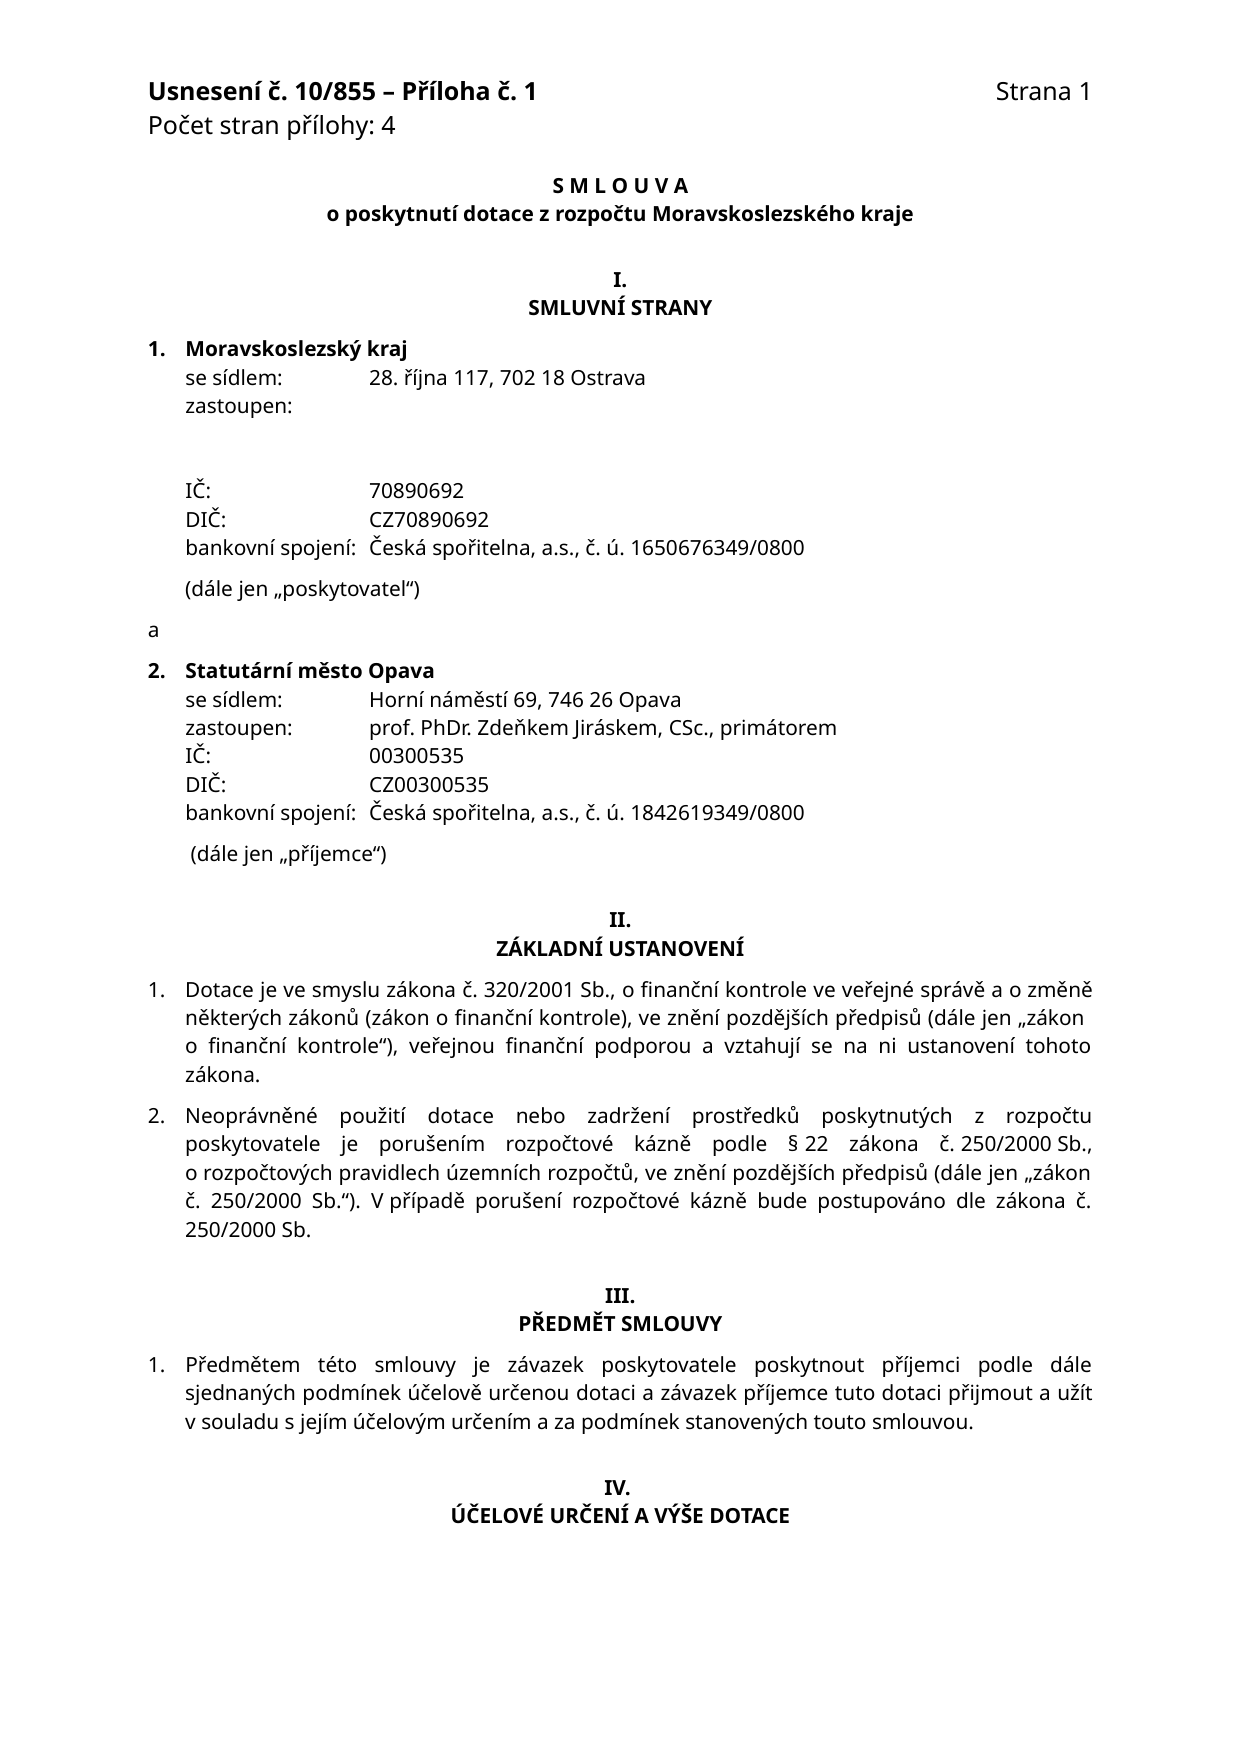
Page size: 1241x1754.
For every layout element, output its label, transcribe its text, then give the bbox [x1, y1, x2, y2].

text zastoupen: [185, 391, 1092, 420]
text ZÁKLADNÍ USTANOVENÍ [148, 934, 1092, 962]
text II. [148, 905, 1092, 934]
text IV. [148, 1473, 1092, 1501]
text (dále jen „poskytovatel“) [185, 574, 1092, 603]
list Neoprávněné použití dotace nebo zadržení prostředků poskytnutých z rozpočtu poskytovatele je porušením rozpočtové kázně podle § 22 zákona č. 250/2000 Sb., o rozpočtových pravidlech územních rozpočtů, ve znění pozdějších předpisů (dále jen „zákon č. 250/2000 Sb.“). V případě porušení rozpočtové kázně bude postupováno dle zákona č. 250/2000 Sb. [148, 1101, 1092, 1243]
list Dotace je ve smyslu zákona č. 320/2001 Sb., o finanční kontrole ve veřejné správě a o změně některých zákonů (zákon o finanční kontrole), ve znění pozdějších předpisů (dále jen „zákon o finanční kontrole“), veřejnou finanční podporou a vztahují se na ni ustanovení tohoto zákona. [148, 975, 1092, 1088]
text PŘEDMĚT SMLOUVY [148, 1309, 1092, 1338]
text DIČ: CZ00300535 [148, 770, 1092, 798]
text zastoupen: prof. PhDr. Zdeňkem Jiráskem, CSc., primátorem [185, 713, 1092, 742]
text IČ: 00300535 [185, 742, 1092, 770]
title S M L O U V A [148, 171, 1092, 199]
subtitle SMLUVNÍ STRANY [148, 293, 1092, 322]
list Předmětem této smlouvy je závazek poskytovatele poskytnout příjemci podle dále sjednaných podmínek účelově určenou dotaci a závazek příjemce tuto dotaci přijmout a užít v souladu s jejím účelovým určením a za podmínek stanovených touto smlouvou. [148, 1350, 1092, 1435]
text se sídlem: Horní náměstí 69, 746 26 Opava [185, 685, 1092, 713]
text I. [148, 265, 1092, 293]
subtitle Moravskoslezský kraj [148, 334, 1092, 363]
text bankovní spojení: Česká spořitelna, a.s., č. ú. 1650676349/0800 [185, 533, 1092, 562]
text III. [148, 1281, 1092, 1309]
text bankovní spojení: Česká spořitelna, a.s., č. ú. 1842619349/0800 [185, 798, 1092, 827]
text ÚČELOVÉ URČENÍ A VÝŠE DOTACE [148, 1501, 1092, 1530]
text a [148, 615, 1092, 644]
text IČ: 70890692 [185, 477, 1092, 505]
text se sídlem: 28. října 117, 702 18 Ostrava [185, 363, 1092, 391]
text (dále jen „příjemce“) [185, 839, 1092, 868]
subtitle Statutární město Opava [148, 656, 1092, 685]
text o poskytnutí dotace z rozpočtu Moravskoslezského kraje [148, 199, 1092, 228]
text DIČ: CZ70890692 [185, 505, 1092, 533]
